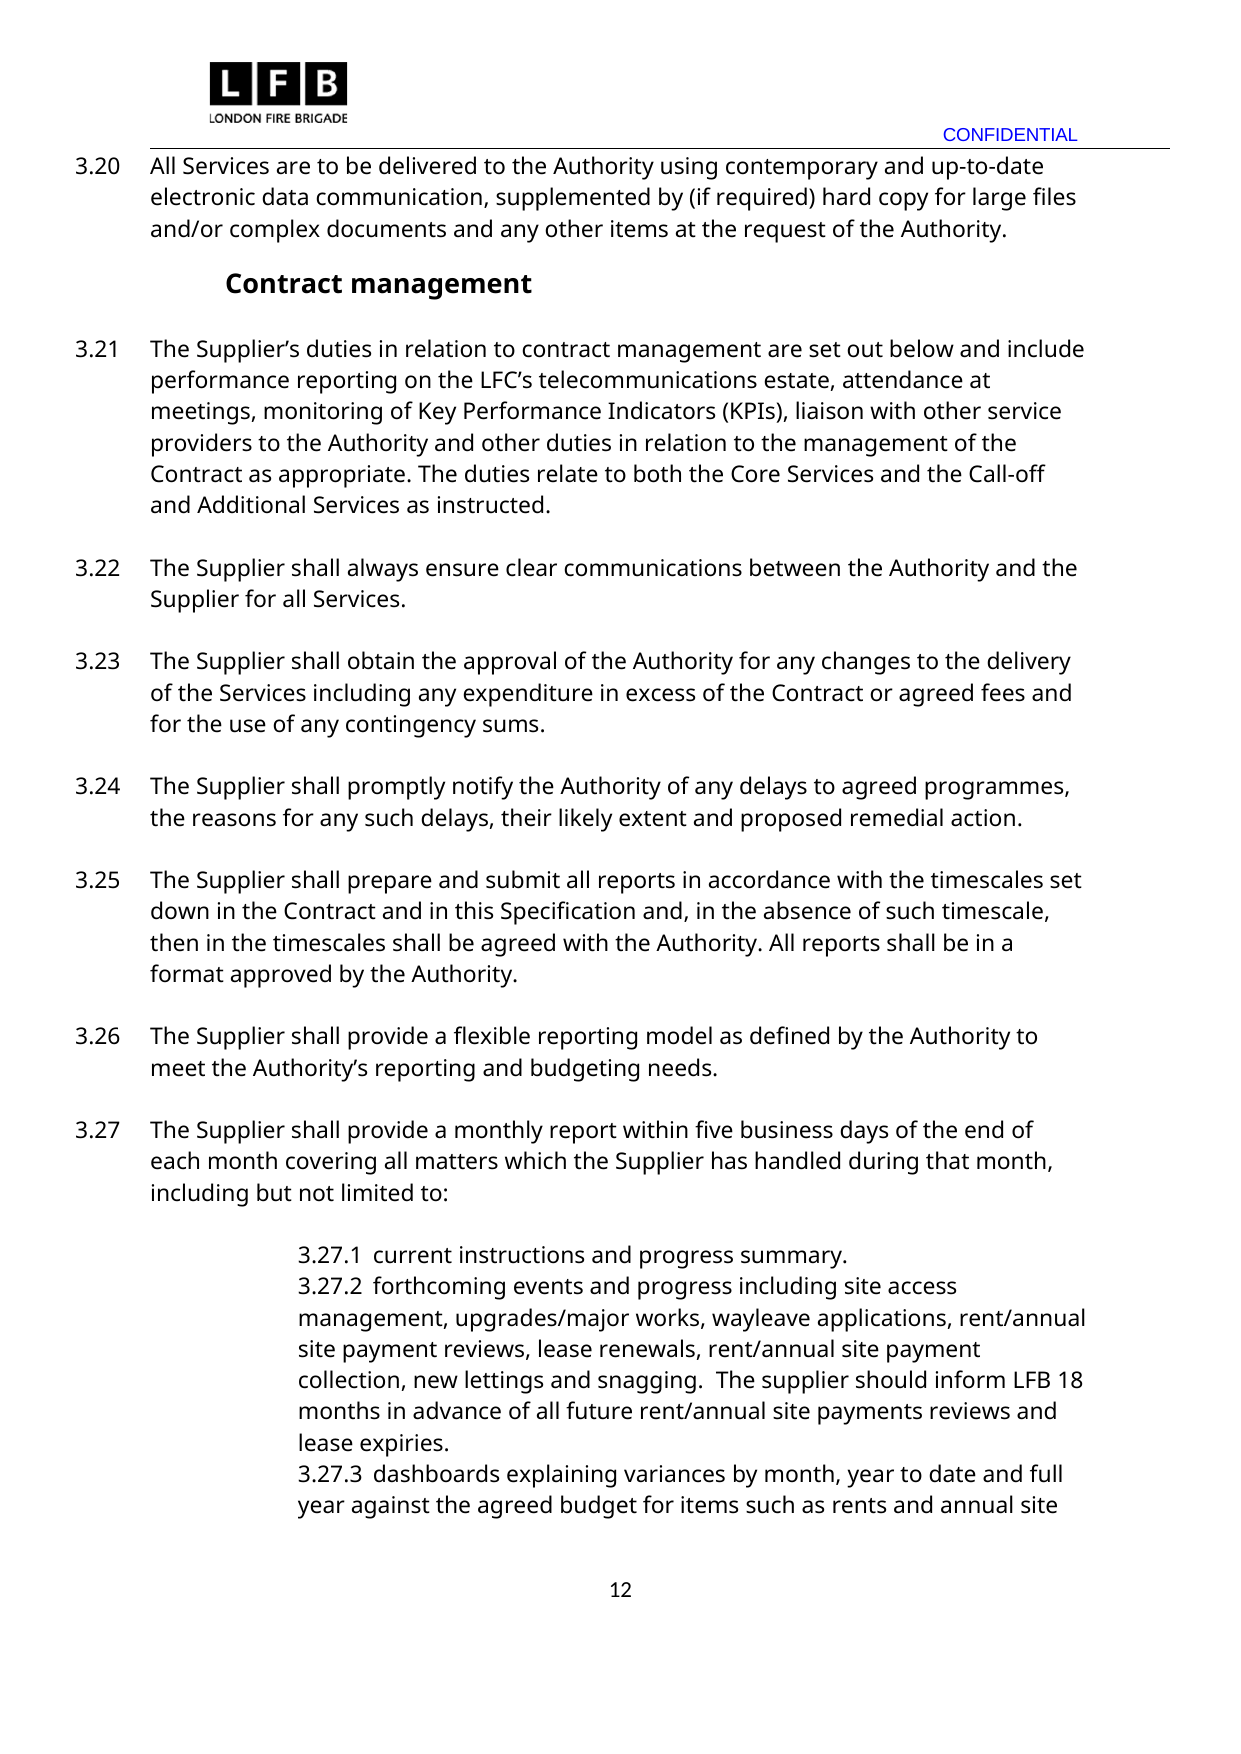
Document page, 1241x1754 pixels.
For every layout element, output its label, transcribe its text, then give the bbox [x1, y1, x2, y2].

list The Supplier’s duties in relation to contract management are set out below and include performance reporting on the LFC’s telecommunications estate, attendance at meetings, monitoring of Key Performance Indicators (KPIs), liaison with other service providers to the Authority and other duties in relation to the management of the Contract as appropriate. The duties relate to both the Core Services and the Call-off and Additional Services as instructed. [75, 333, 1090, 520]
list The Supplier shall prepare and submit all reports in accordance with the timescales set down in the Contract and in this Specification and, in the absence of such timescale, then in the timescales shall be agreed with the Authority. All reports shall be in a format approved by the Authority. [75, 864, 1090, 989]
list All Services are to be delivered to the Authority using contemporary and up-to-date electronic data communication, supplemented by (if required) hard copy for large files and/or complex documents and any other items at the request of the Authority. [75, 150, 1090, 244]
list current instructions and progress summary. [298, 1239, 1090, 1270]
list forthcoming events and progress including site access management, upgrades/major works, wayleave applications, rent/annual site payment reviews, lease renewals, rent/annual site payment collection, new lettings and snagging. The supplier should inform LFB 18 months in advance of all future rent/annual site payments reviews and lease expiries. [298, 1270, 1090, 1458]
subtitle Contract management [150, 264, 1090, 301]
list The Supplier shall provide a flexible reporting model as defined by the Authority to meet the Authority’s reporting and budgeting needs. [75, 1020, 1090, 1083]
list dashboards explaining variances by month, year to date and full year against the agreed budget for items such as rents and annual site [298, 1458, 1090, 1520]
list The Supplier shall promptly notify the Authority of any delays to agreed programmes, the reasons for any such delays, their likely extent and proposed remedial action. [75, 770, 1090, 833]
list The Supplier shall provide a monthly report within five business days of the end of each month covering all matters which the Supplier has handled during that month, including but not limited to: [75, 1114, 1090, 1208]
list The Supplier shall obtain the approval of the Authority for any changes to the delivery of the Services including any expenditure in excess of the Contract or agreed fees and for the use of any contingency sums. [75, 645, 1090, 739]
list The Supplier shall always ensure clear communications between the Authority and the Supplier for all Services. [75, 551, 1090, 614]
